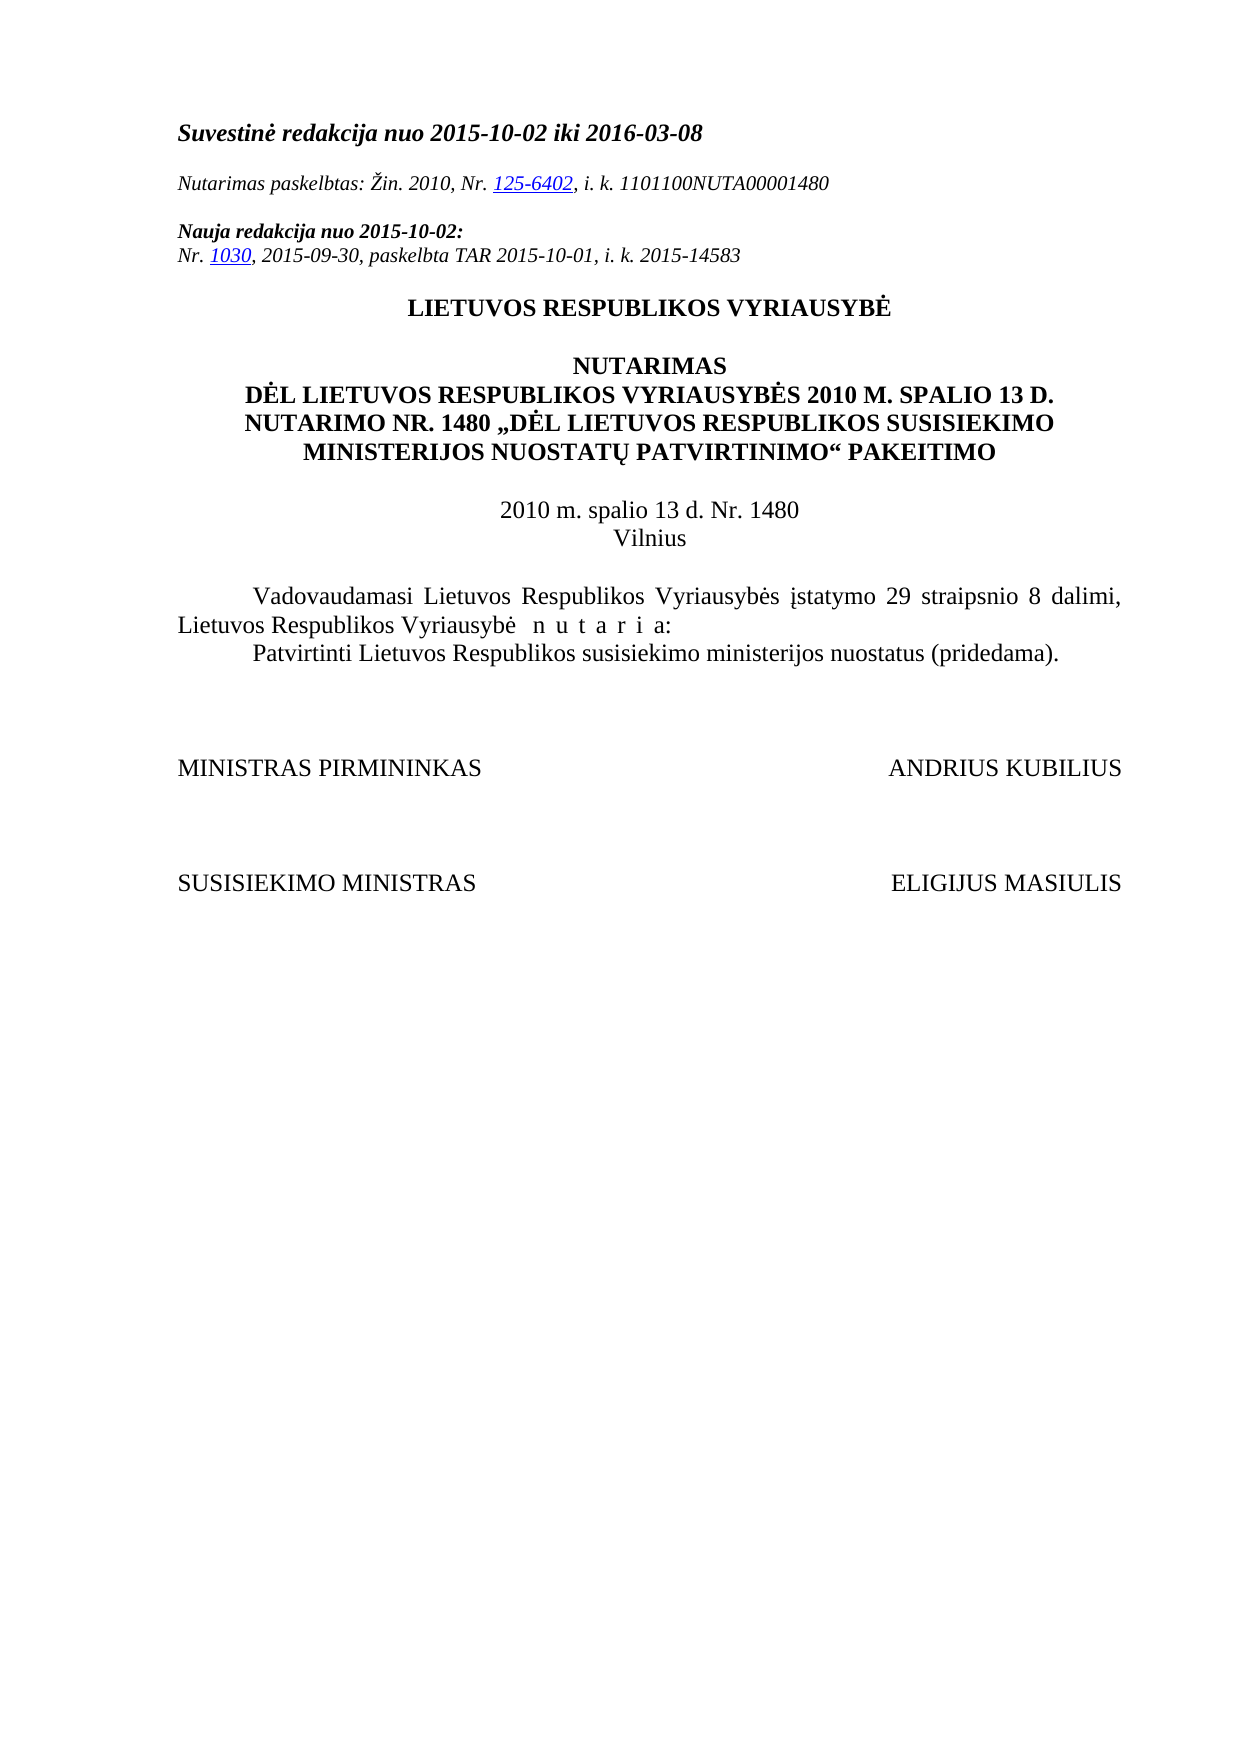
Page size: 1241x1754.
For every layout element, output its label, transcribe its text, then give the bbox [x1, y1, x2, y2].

text Suvestinė redakcija nuo 2015-10-02 iki 2016-03-08 [177, 118, 1122, 147]
text Vadovaudamasi Lietuvos Respublikos Vyriausybės įstatymo 29 straipsnio 8 dalimi, Lietuvos Respublikos Vyriausybė nutaria: [177, 581, 1122, 638]
text MINISTRAS PIRMININKAS ANDRIUS KUBILIUS [177, 753, 1122, 782]
text Nauja redakcija nuo 2015-10-02: [177, 219, 1122, 243]
text NUTARIMAS [177, 351, 1122, 380]
text Nutarimas paskelbtas: Žin. 2010, Nr. 125-6402, i. k. 1101100NUTA00001480 [177, 171, 1122, 195]
text Patvirtinti Lietuvos Respublikos susisiekimo ministerijos nuostatus (pridedama). [177, 638, 1122, 667]
text 2010 m. spalio 13 d. Nr. 1480 [177, 495, 1122, 523]
text LIETUVOS RESPUBLIKOS VYRIAUSYBĖ [177, 293, 1122, 322]
text Nr. 1030, 2015-09-30, paskelbta TAR 2015-10-01, i. k. 2015-14583 [177, 243, 1122, 267]
text SUSISIEKIMO MINISTRAS ELIGIJUS MASIULIS [177, 868, 1122, 897]
text DĖL LIETUVOS RESPUBLIKOS VYRIAUSYBĖS 2010 M. SPALIO 13 D. NUTARIMO NR. 1480 „DĖL LIETUVOS RESPUBLIKOS SUSISIEKIMO MINISTERIJOS NUOSTATŲ PATVIRTINIMO“ PAKEITIMO [177, 380, 1122, 466]
text Vilnius [177, 523, 1122, 552]
